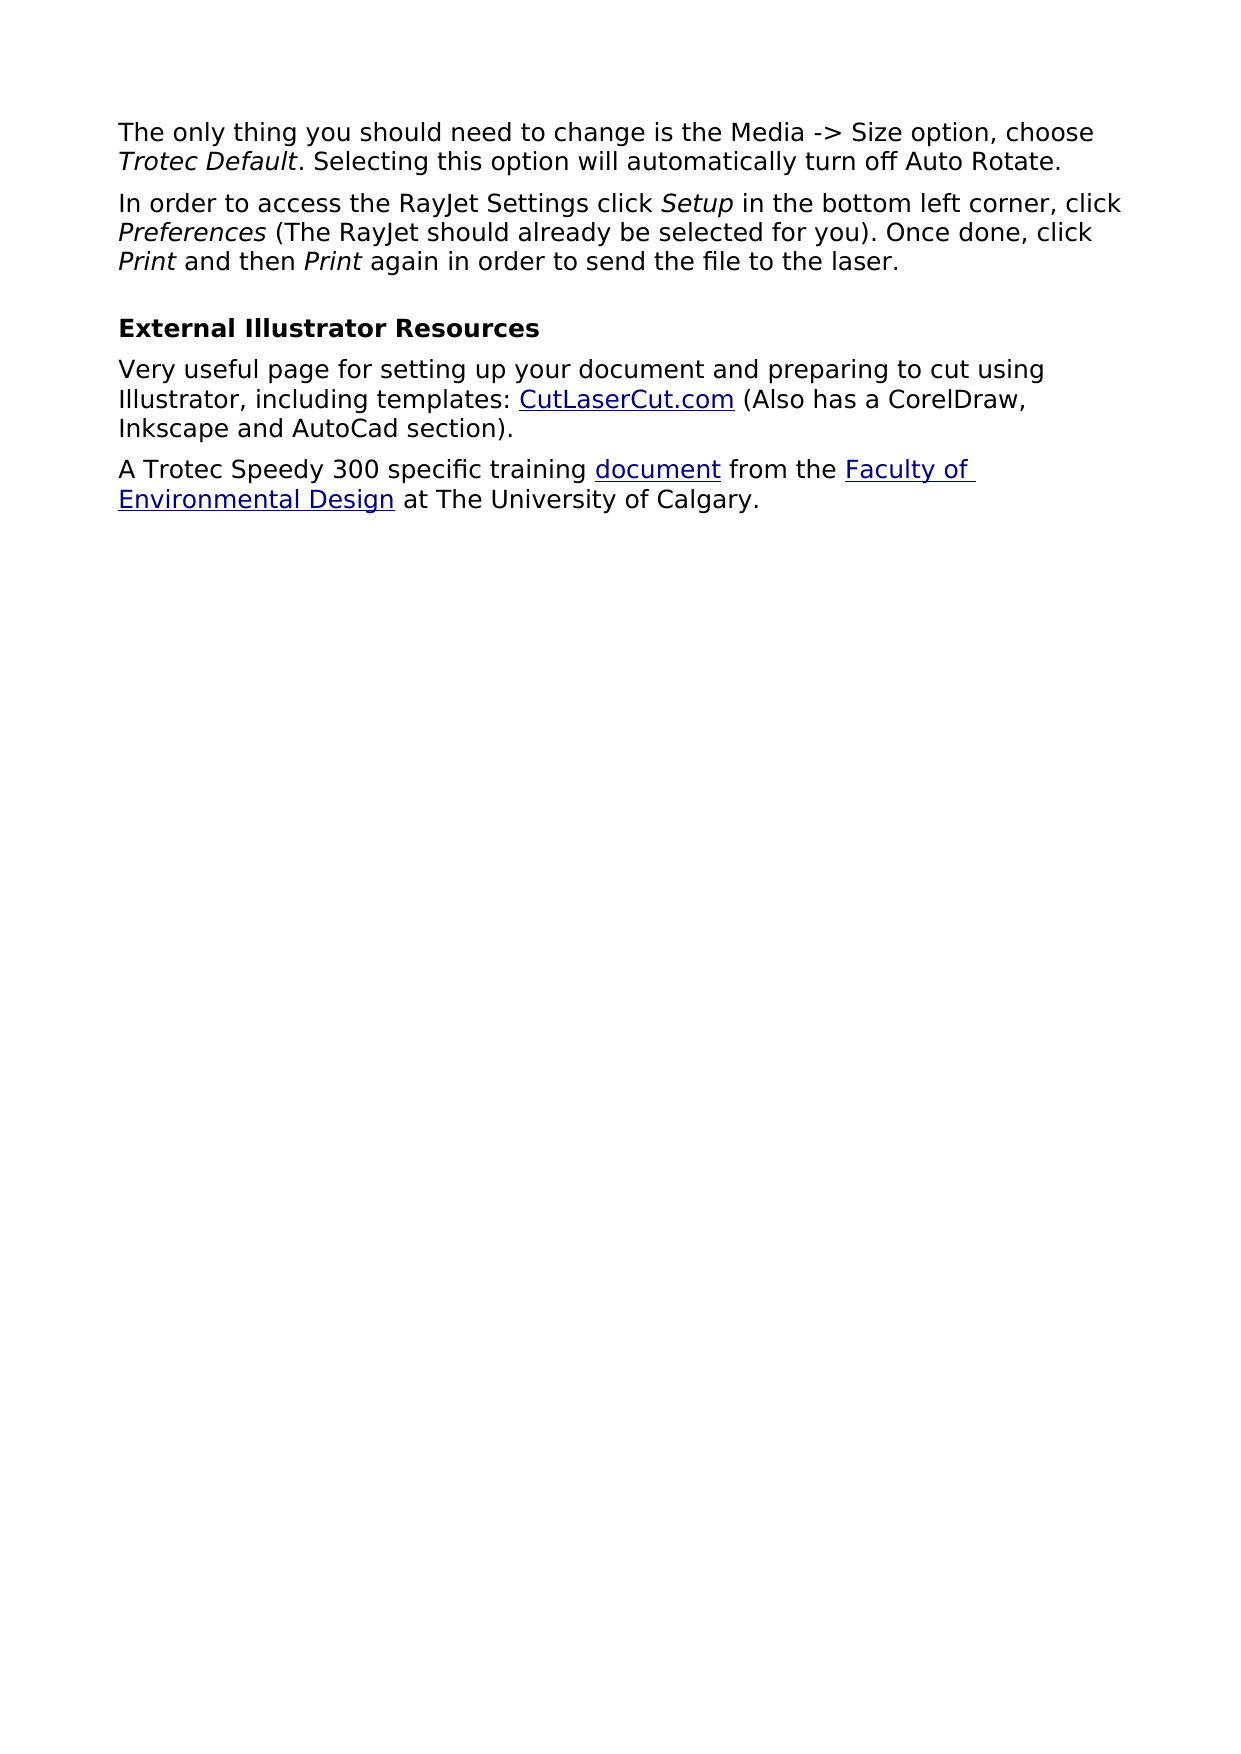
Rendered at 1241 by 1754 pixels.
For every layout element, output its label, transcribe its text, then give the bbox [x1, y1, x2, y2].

subtitle External Illustrator Resources [118, 314, 1122, 343]
text The only thing you should need to change is the Media -> Size option, choose Trotec Default. Selecting this option will automatically turn off Auto Rotate. [118, 118, 1122, 176]
text Very useful page for setting up your document and preparing to cut using Illustrator, including templates: CutLaserCut.com (Also has a CorelDraw, Inkscape and AutoCad section). [118, 356, 1122, 443]
text In order to access the RayJet Settings click Setup in the bottom left corner, click Preferences (The RayJet should already be selected for you). Once done, click Print and then Print again in order to send the file to the laser. [118, 189, 1122, 276]
text A Trotec Speedy 300 specific training document from the Faculty of Environmental Design at The University of Calgary. [118, 456, 1122, 514]
